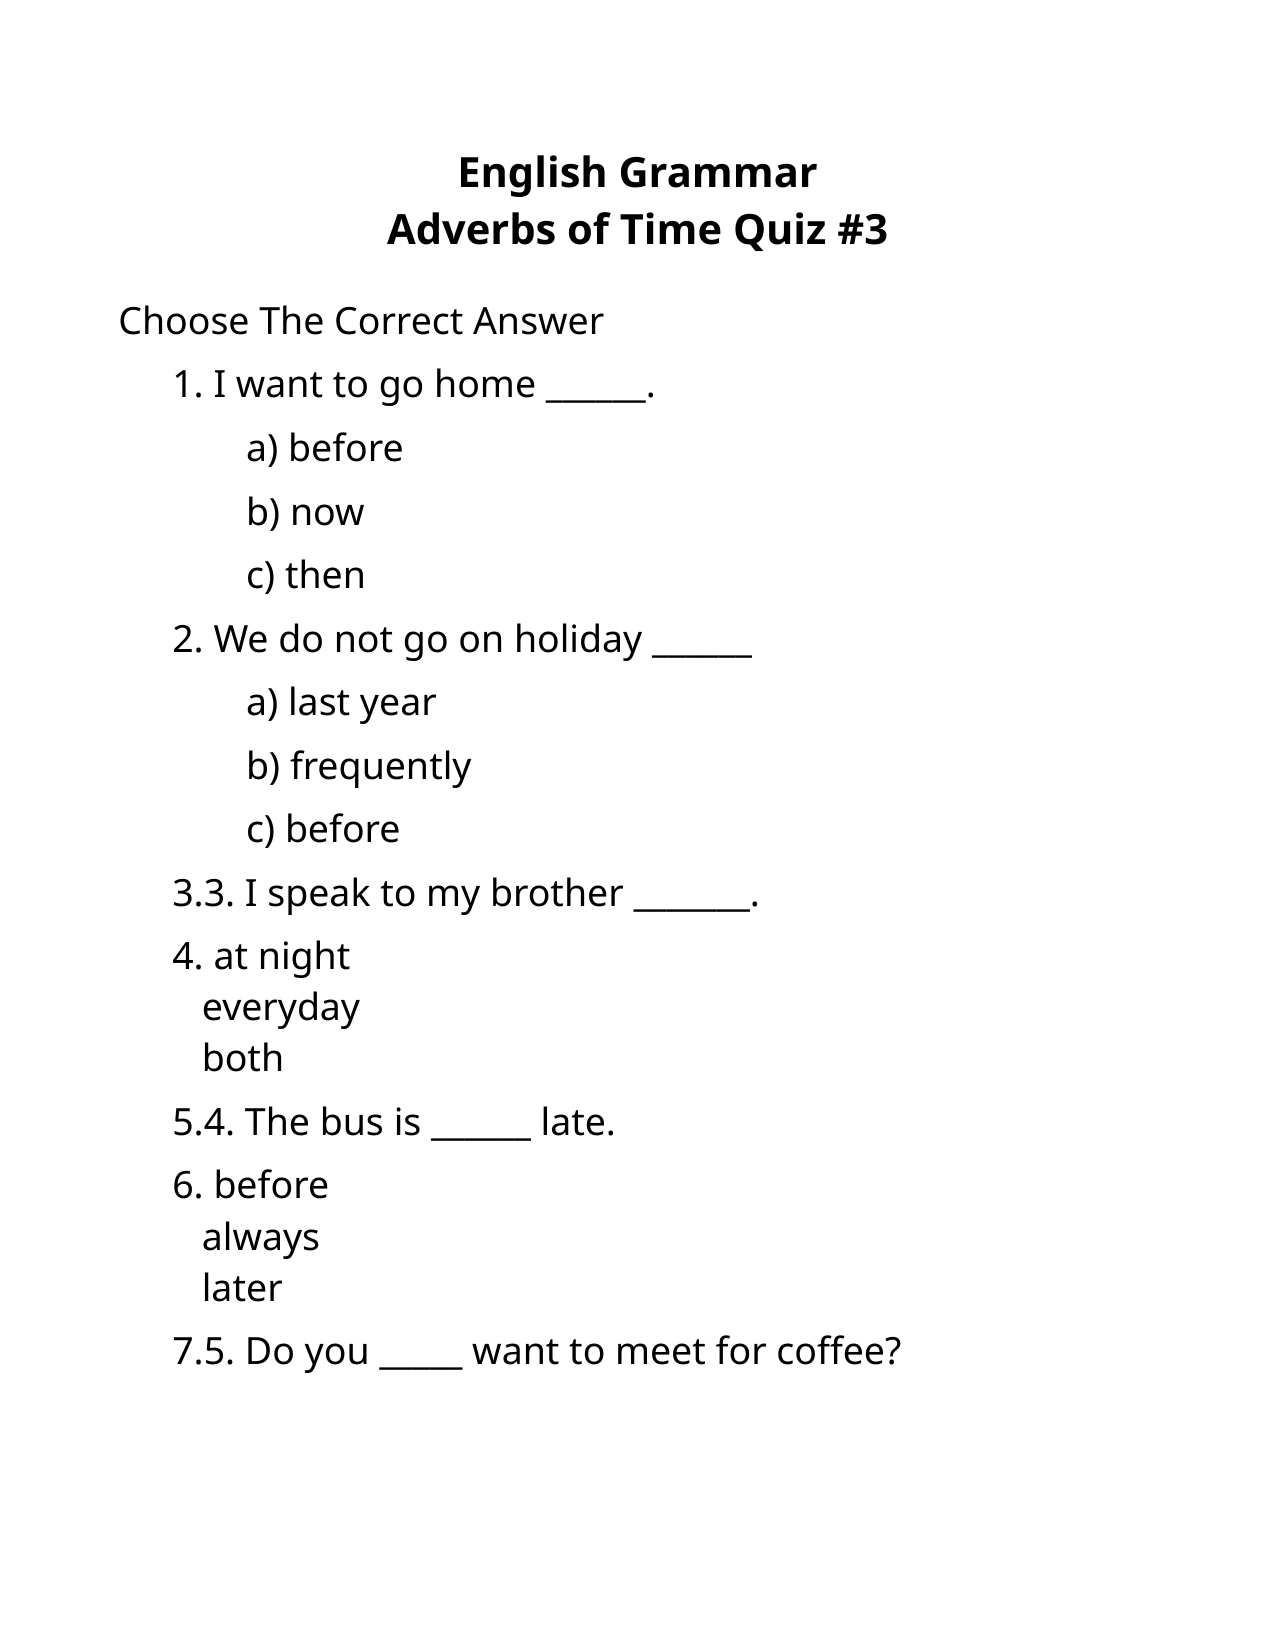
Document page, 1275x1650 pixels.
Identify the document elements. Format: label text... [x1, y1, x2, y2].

list at night everyday both [162, 929, 1157, 1083]
list 4. The bus is ______ late. [162, 1095, 1157, 1146]
subtitle Choose The Correct Answer [118, 294, 1157, 345]
list We do not go on holiday ______ [162, 612, 1157, 663]
list 3. I speak to my brother _______. [162, 866, 1157, 917]
subtitle English Grammar Adverbs of Time Quiz #3 [118, 143, 1157, 257]
list 5. Do you _____ want to meet for coffee? [162, 1324, 1157, 1375]
list I want to go home ______. [162, 358, 1157, 409]
list frequently [236, 739, 1157, 790]
list now [236, 485, 1157, 536]
list before [236, 802, 1157, 853]
list then [236, 548, 1157, 599]
list before [236, 421, 1157, 472]
list last year [236, 675, 1157, 726]
list before always later [162, 1159, 1157, 1312]
